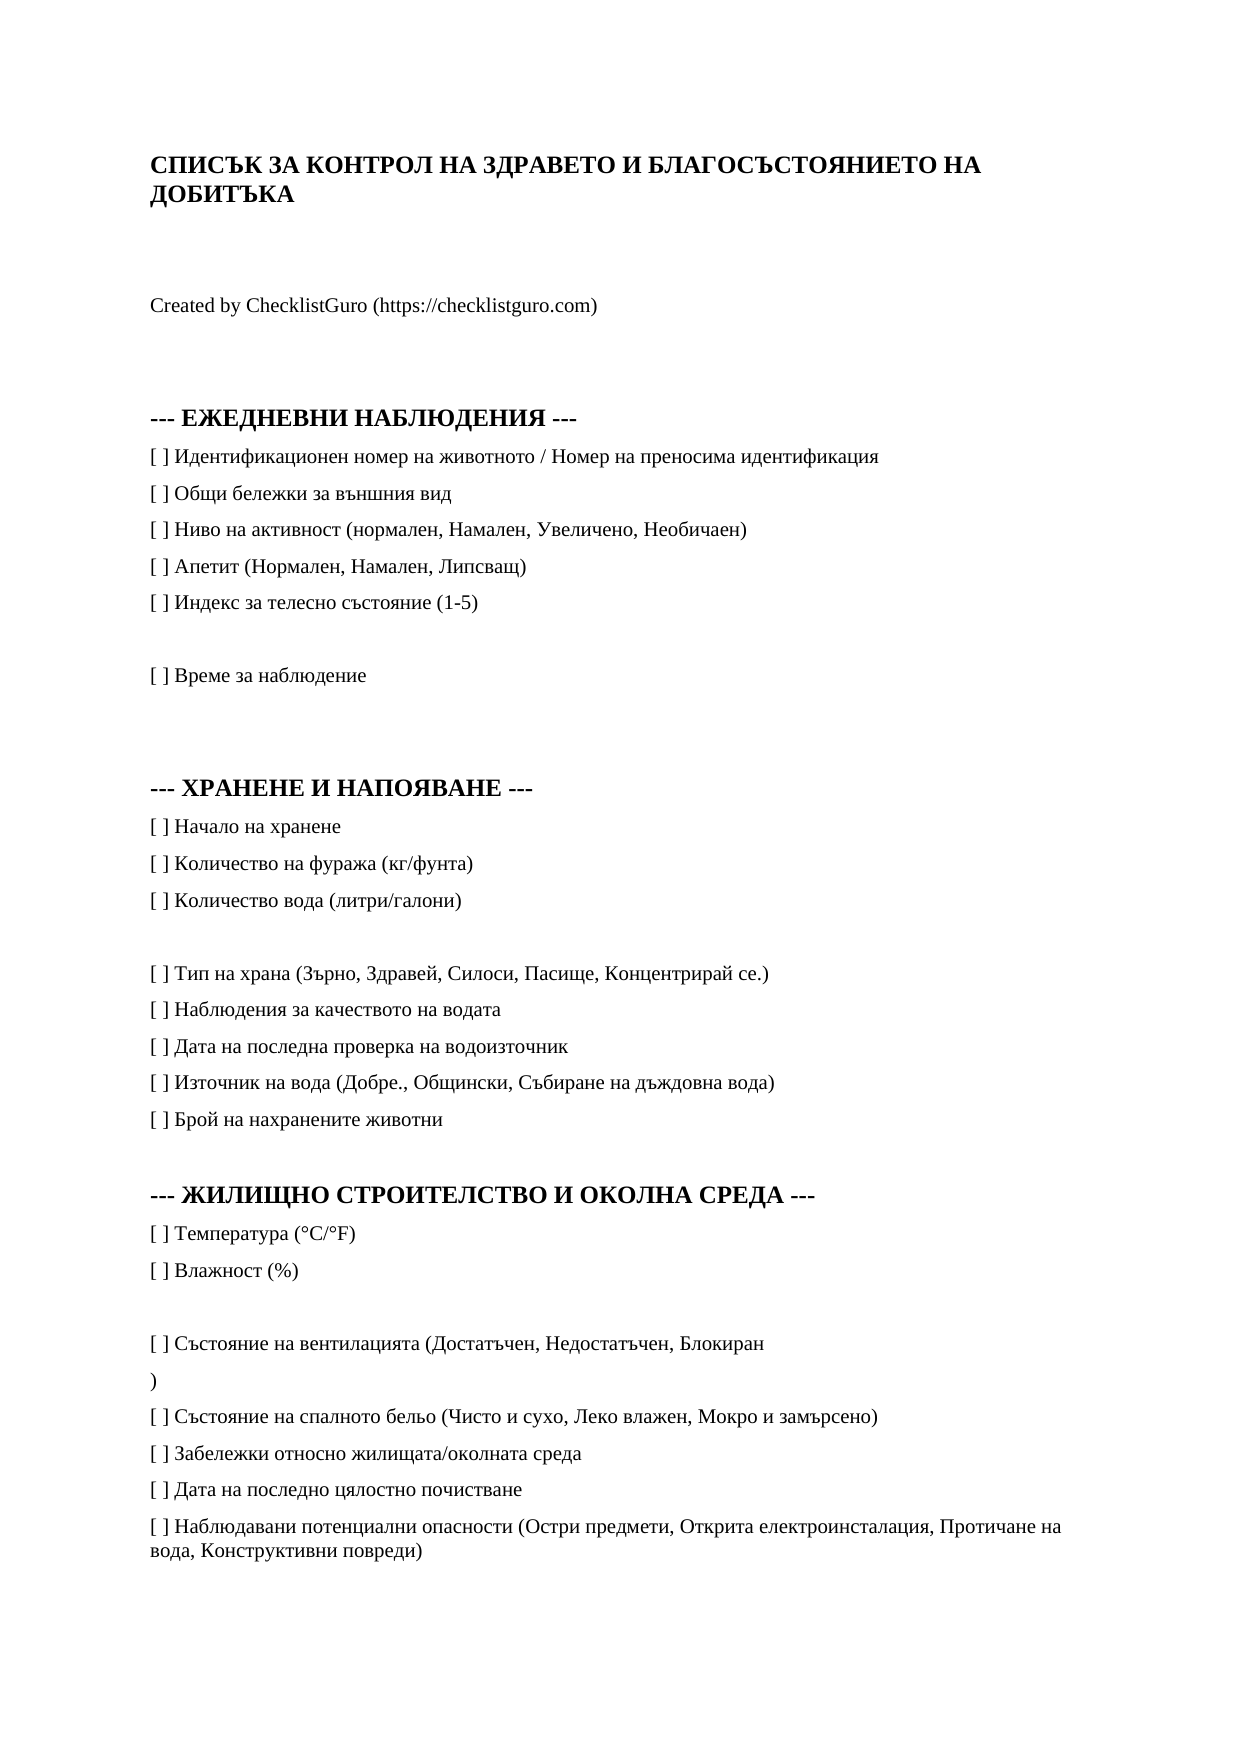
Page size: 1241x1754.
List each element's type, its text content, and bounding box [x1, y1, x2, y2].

text ) [150, 1367, 1090, 1392]
text [ ] Количество на фуража (кг/фунта) [150, 851, 1090, 875]
text --- ХРАНЕНЕ И НАПОЯВАНЕ --- [150, 773, 1090, 802]
text СПИСЪК ЗА КОНТРОЛ НА ЗДРАВЕТО И БЛАГОСЪСТОЯНИЕТО НА ДОБИТЪКА [150, 150, 1090, 207]
text [ ] Забележки относно жилищата/околната среда [150, 1441, 1090, 1465]
text [ ] Наблюдавани потенциални опасности (Остри предмети, Открита електроинсталация, Протичане на вода, Конструктивни повреди) [150, 1514, 1090, 1562]
text [ ] Състояние на спалното бельо (Чисто и сухо, Леко влажен, Мокро и замърсено) [150, 1404, 1090, 1428]
text [ ] Наблюдения за качеството на водата [150, 997, 1090, 1021]
text [ ] Тип на храна (Зърно, Здравей, Силоси, Пасище, Концентрирай се.) [150, 961, 1090, 985]
text [ ] Количество вода (литри/галони) [150, 887, 1090, 912]
text [ ] Идентификационен номер на животното / Номер на преносима идентификация [150, 444, 1090, 468]
text [ ] Влажност (%) [150, 1258, 1090, 1282]
text [ ] Общи бележки за външния вид [150, 481, 1090, 505]
text [ ] Дата на последно цялостно почистване [150, 1477, 1090, 1501]
text --- ЕЖЕДНЕВНИ НАБЛЮДЕНИЯ --- [150, 403, 1090, 432]
text [ ] Апетит (Нормален, Намален, Липсващ) [150, 554, 1090, 578]
text [ ] Дата на последна проверка на водоизточник [150, 1034, 1090, 1058]
text [ ] Време за наблюдение [150, 663, 1090, 687]
text [ ] Брой на нахранените животни [150, 1107, 1090, 1131]
text [ ] Източник на вода (Добре., Общински, Събиране на дъждовна вода) [150, 1070, 1090, 1094]
text [ ] Ниво на активност (нормален, Намален, Увеличено, Необичаен) [150, 517, 1090, 541]
text [ ] Състояние на вентилацията (Достатъчен, Недостатъчен, Блокиран [150, 1331, 1090, 1355]
text [ ] Начало на хранене [150, 814, 1090, 838]
text Created by ChecklistGuro (https://checklistguro.com) [150, 293, 1090, 317]
text [ ] Индекс за телесно състояние (1-5) [150, 590, 1090, 614]
text --- ЖИЛИЩНО СТРОИТЕЛСТВО И ОКОЛНА СРЕДА --- [150, 1180, 1090, 1209]
text [ ] Температура (°C/°F) [150, 1221, 1090, 1245]
